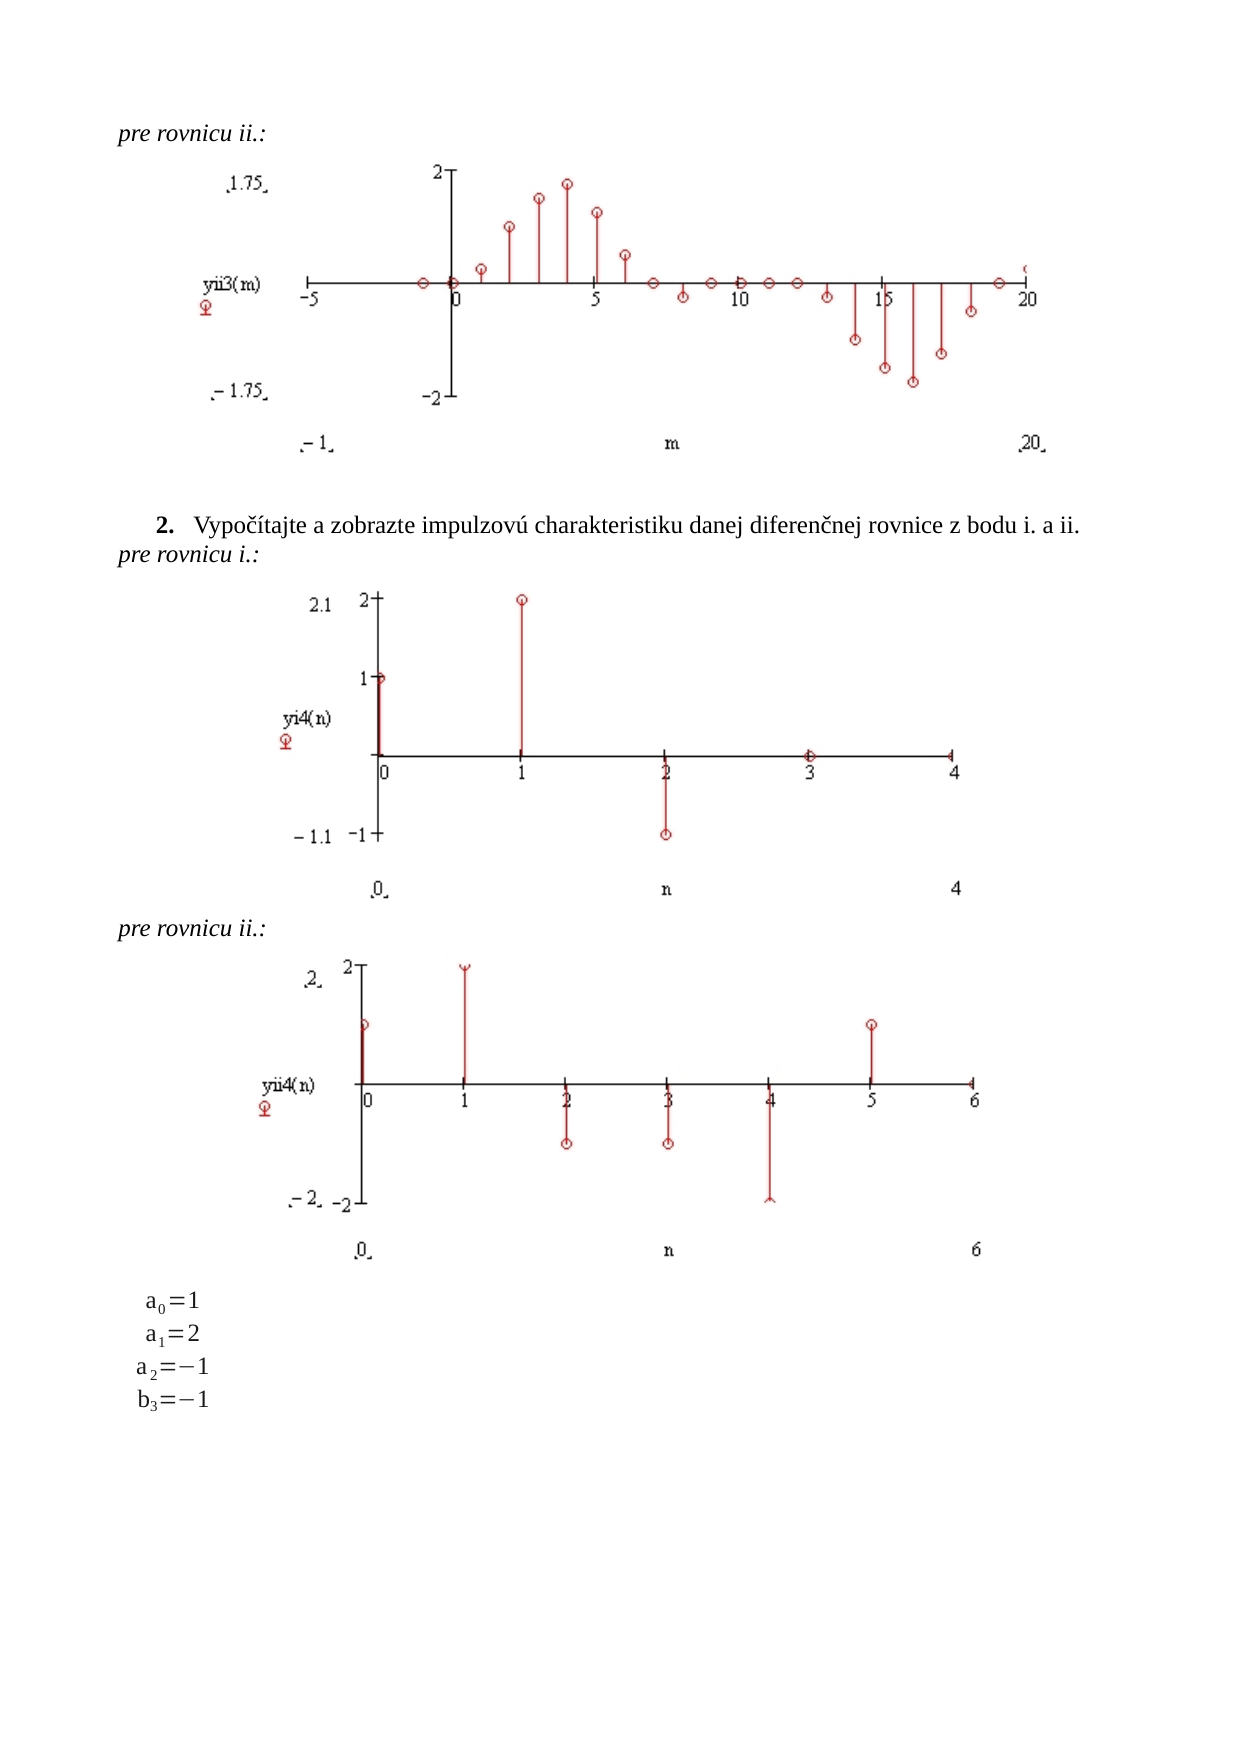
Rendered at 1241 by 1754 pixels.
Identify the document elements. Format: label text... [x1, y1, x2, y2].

text pre rovnicu i.: [118, 539, 1122, 568]
text pre rovnicu ii.: [118, 118, 1122, 147]
picture [257, 568, 983, 900]
picture [236, 941, 1004, 1261]
list Vypočítajte a zobrazte impulzovú charakteristiku danej diferenčnej rovnice z bodu i. a ii. [156, 511, 1122, 539]
picture [177, 146, 1063, 454]
text pre rovnicu ii.: [118, 913, 1122, 942]
